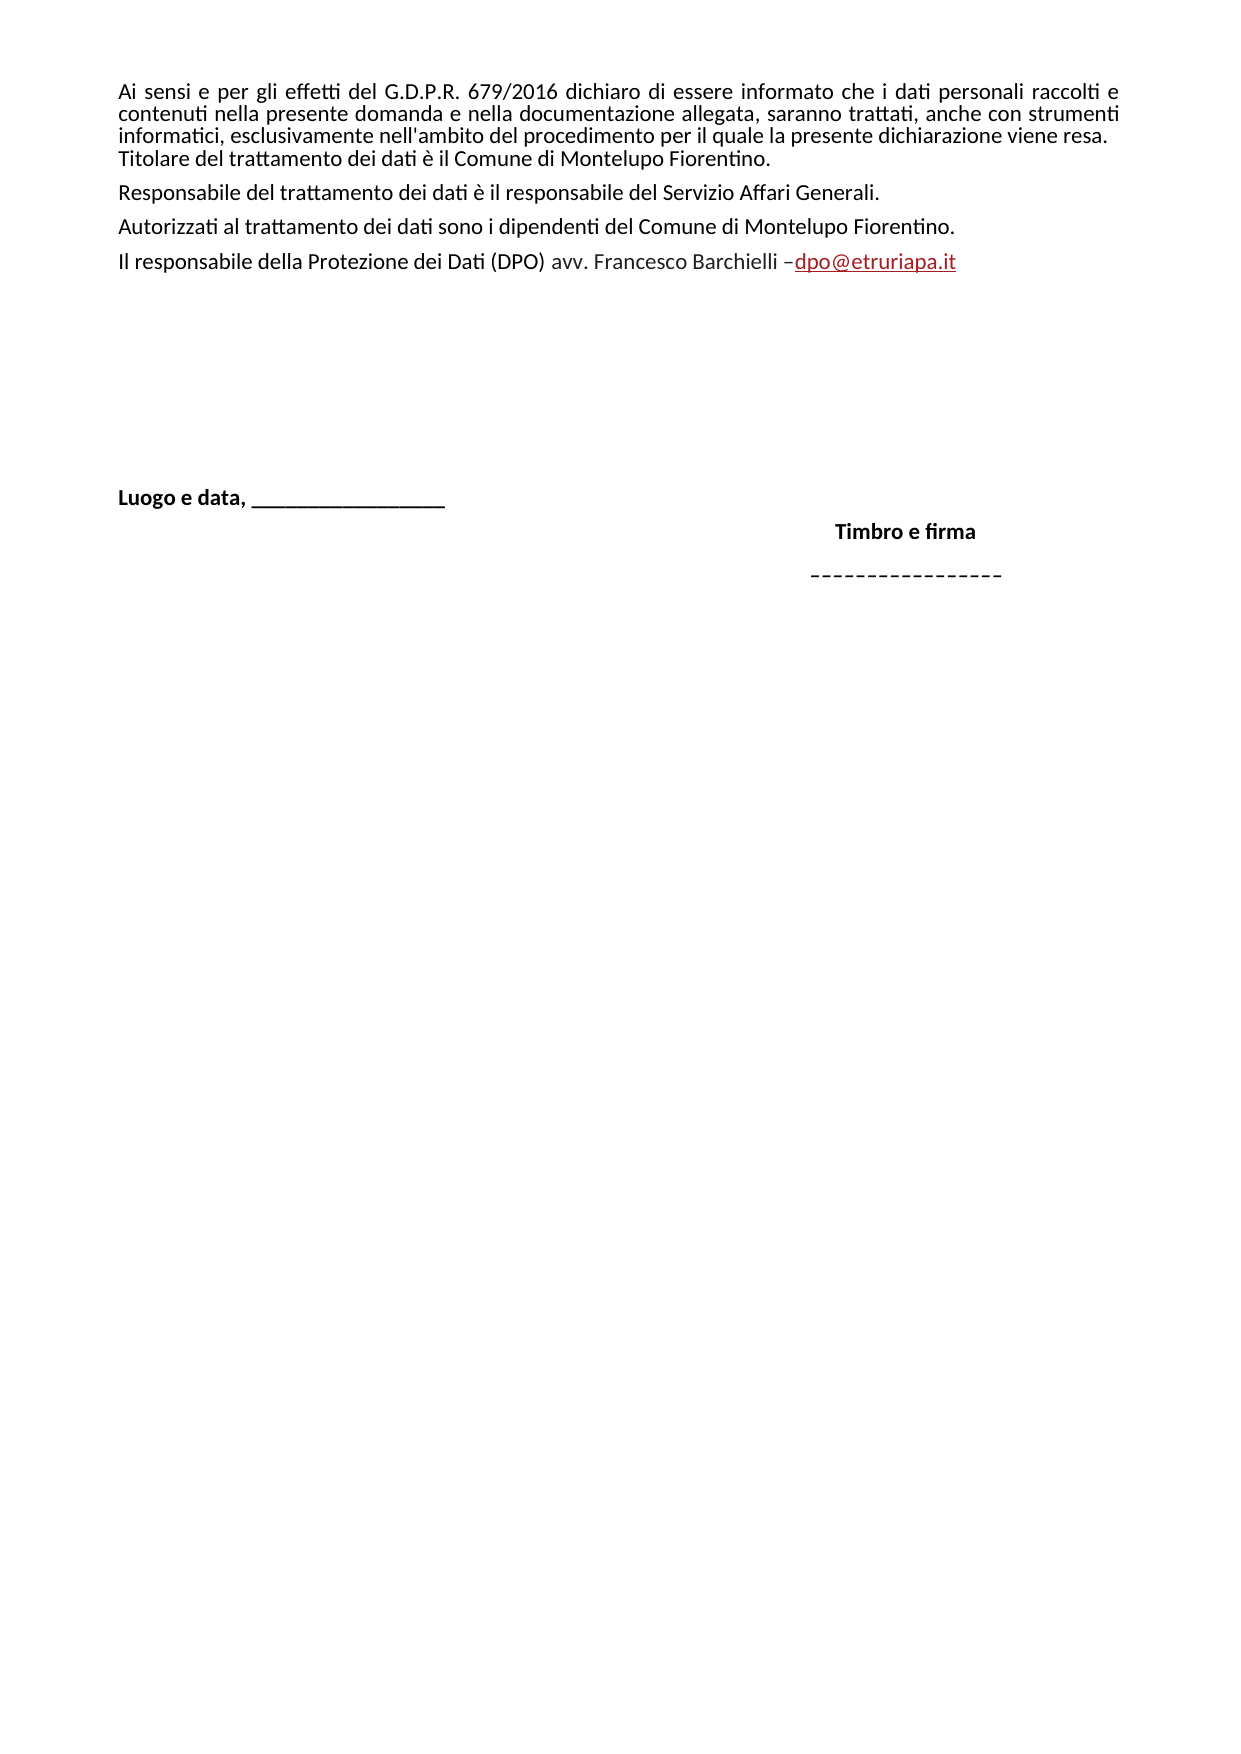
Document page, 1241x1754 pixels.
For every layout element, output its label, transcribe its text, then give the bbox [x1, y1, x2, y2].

text _________________ [694, 557, 1122, 580]
text Il responsabile della Protezione dei Dati (DPO) avv. Francesco Barchielli –dpo@etruriapa.it [118, 252, 1122, 275]
text Ai sensi e per gli effetti del G.D.P.R. 679/2016 dichiaro di essere informato che i dati personali raccolti e contenuti nella presente domanda e nella documentazione allegata, saranno trattati, anche con strumenti informatici, esclusivamente nell'ambito del procedimento per il quale la presente dichiarazione viene resa. [118, 82, 1122, 149]
text Titolare del trattamento dei dati è il Comune di Montelupo Fiorentino. [118, 149, 1122, 172]
text Luogo e data, _________________ [118, 488, 1122, 511]
text Timbro e firma [694, 522, 1122, 545]
text Responsabile del trattamento dei dati è il responsabile del Servizio Affari Generali. [118, 183, 1122, 206]
text Autorizzati al trattamento dei dati sono i dipendenti del Comune di Montelupo Fiorentino. [118, 217, 1122, 240]
